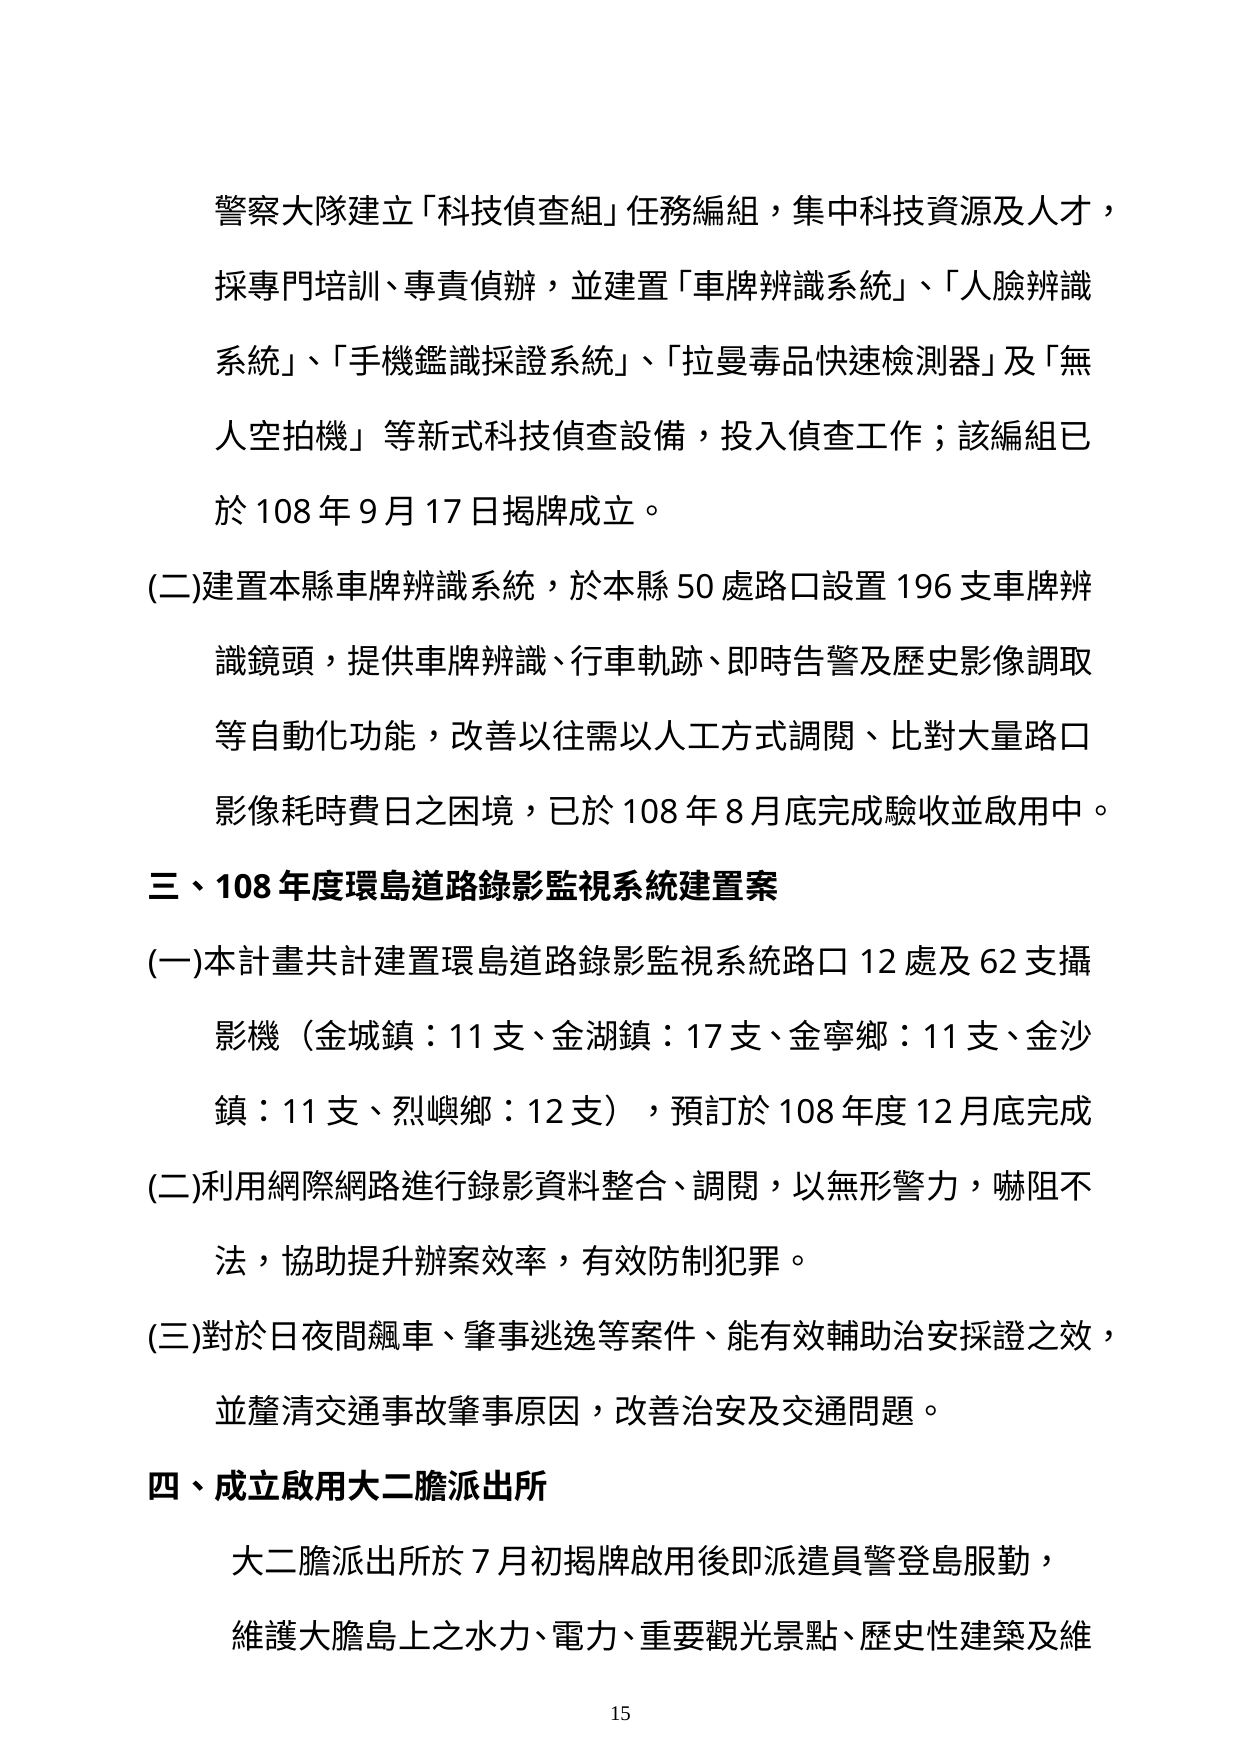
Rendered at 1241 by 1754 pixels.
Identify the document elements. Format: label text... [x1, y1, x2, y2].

text 三、108年度環島道路錄影監視系統建置案 [148, 846, 1092, 921]
text (二)建置本縣車牌辨識系統，於本縣50處路口設置196支車牌辨識鏡頭，提供車牌辨識、行車軌跡、即時告警及歷史影像調取等自動化功能，改善以往需以人工方式調閱、比對大量路口影像耗時費日之困境，已於108年8月底完成驗收並啟用中。 [148, 546, 1092, 846]
text 四、成立啟用大二膽派出所 [148, 1446, 1092, 1521]
text 大二膽派出所於7月初揭牌啟用後即派遣員警登島服勤，維護大膽島上之水力、電力、重要觀光景點、歷史性建築及維 [231, 1521, 1092, 1671]
text (三)對於日夜間飆車、肇事逃逸等案件、能有效輔助治安採證之效，並釐清交通事故肇事原因，改善治安及交通問題。 [148, 1296, 1092, 1446]
text (一)因應網路科技犯罪增長及追查困難度增加，本局規劃於刑事警察大隊建立「科技偵查組」任務編組，集中科技資源及人才，採專門培訓、專責偵辦，並建置「車牌辨識系統」、「人臉辨識系統」、「手機鑑識採證系統」、「拉曼毒品快速檢測器」及「無人空拍機」等新式科技偵查設備，投入偵查工作；該編組已於108年9月17日揭牌成立。 [148, 171, 1092, 546]
text (二)利用網際網路進行錄影資料整合、調閱，以無形警力，嚇阻不法，協助提升辦案效率，有效防制犯罪。 [148, 1146, 1092, 1296]
text (一)本計畫共計建置環島道路錄影監視系統路口12處及62支攝影機（金城鎮：11支、金湖鎮：17支、金寧鄉：11支、金沙鎮：11支、烈嶼鄉：12支），預訂於108年度12月底完成。 [148, 921, 1092, 1146]
